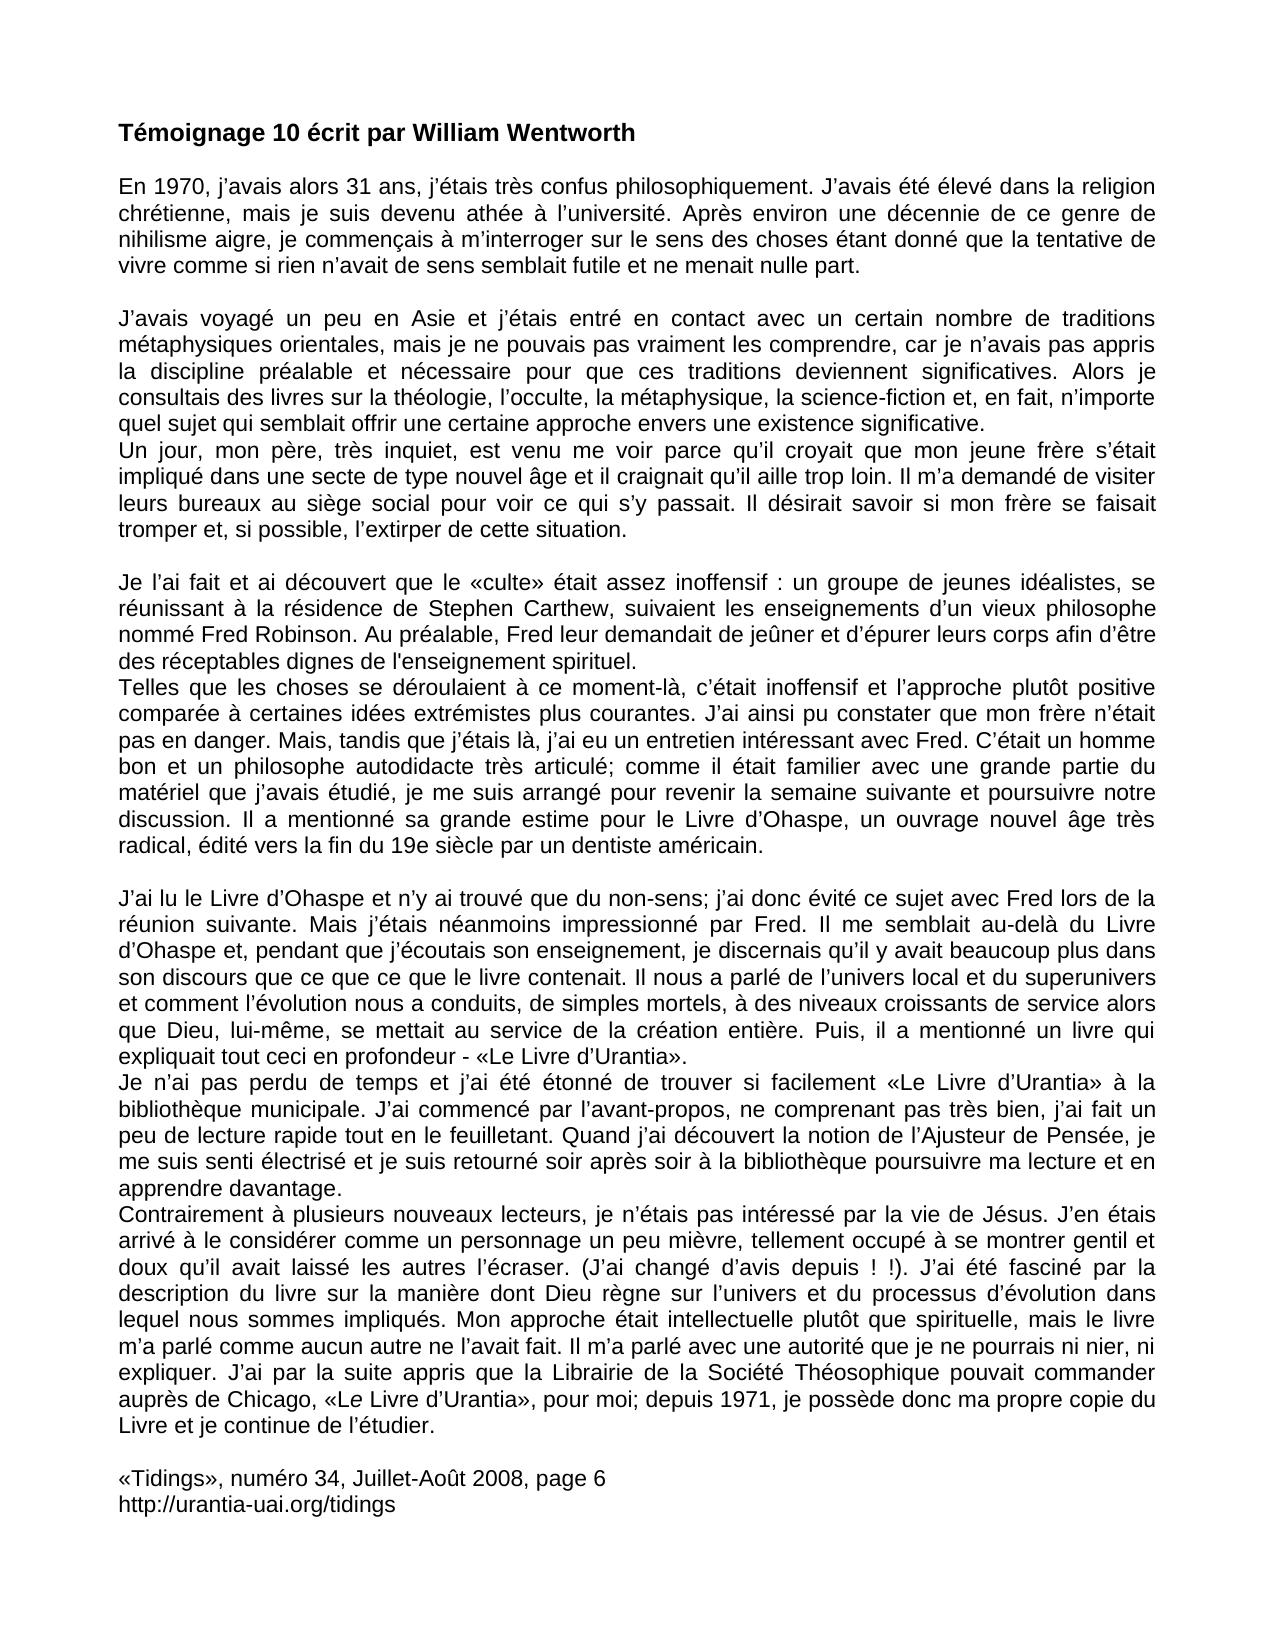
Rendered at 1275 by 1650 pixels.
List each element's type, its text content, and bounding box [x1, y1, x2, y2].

text Je n’ai pas perdu de temps et j’ai été étonné de trouver si facilement «Le Livre d’Urantia» à la bibliothèque municipale. J’ai commencé par l’avant-propos, ne comprenant pas très bien, j’ai fait un peu de lecture rapide tout en le feuilletant. Quand j’ai découvert la notion de l’Ajusteur de Pensée, je me suis senti électrisé et je suis retourné soir après soir à la bibliothèque poursuivre ma lecture et en apprendre davantage. [118, 1069, 1157, 1201]
text Je l’ai fait et ai découvert que le «culte» était assez inoffensif : un groupe de jeunes idéalistes, se réunissant à la résidence de Stephen Carthew, suivaient les enseignements d’un vieux philosophe nommé Fred Robinson. Au préalable, Fred leur demandait de jeûner et d’épurer leurs corps afin d’être des réceptables dignes de l'enseignement spirituel. [118, 568, 1157, 674]
text http://urantia-uai.org/tidings [118, 1491, 1157, 1517]
text J’avais voyagé un peu en Asie et j’étais entré en contact avec un certain nombre de traditions métaphysiques orientales, mais je ne pouvais pas vraiment les comprendre, car je n’avais pas appris la discipline préalable et nécessaire pour que ces traditions deviennent significatives. Alors je consultais des livres sur la théologie, l’occulte, la métaphysique, la science-fiction et, en fait, n’importe quel sujet qui semblait offrir une certaine approche envers une existence significative. [118, 305, 1157, 437]
text Contrairement à plusieurs nouveaux lecteurs, je n’étais pas intéressé par la vie de Jésus. J’en étais arrivé à le considérer comme un personnage un peu mièvre, tellement occupé à se montrer gentil et doux qu’il avait laissé les autres l’écraser. (J’ai changé d’avis depuis ! !). J’ai été fasciné par la description du livre sur la manière dont Dieu règne sur l’univers et du processus d’évolution dans lequel nous sommes impliqués. Mon approche était intellectuelle plutôt que spirituelle, mais le livre m’a parlé comme aucun autre ne l’avait fait. Il m’a parlé avec une autorité que je ne pourrais ni nier, ni expliquer. J’ai par la suite appris que la Librairie de la Société Théosophique pouvait commander auprès de Chicago, «Le Livre d’Urantia», pour moi; depuis 1971, je possède donc ma propre copie du Livre et je continue de l’étudier. [118, 1201, 1157, 1438]
text Telles que les choses se déroulaient à ce moment-là, c’était inoffensif et l’approche plutôt positive comparée à certaines idées extrémistes plus courantes. J’ai ainsi pu constater que mon frère n’était pas en danger. Mais, tandis que j’étais là, j’ai eu un entretien intéressant avec Fred. C’était un homme bon et un philosophe autodidacte très articulé; comme il était familier avec une grande partie du matériel que j’avais étudié, je me suis arrangé pour revenir la semaine suivante et poursuivre notre discussion. Il a mentionné sa grande estime pour le Livre d’Ohaspe, un ouvrage nouvel âge très radical, édité vers la fin du 19e siècle par un dentiste américain. [118, 674, 1157, 858]
text En 1970, j’avais alors 31 ans, j’étais très confus philosophiquement. J’avais été élevé dans la religion chrétienne, mais je suis devenu athée à l’université. Après environ une décennie de ce genre de nihilisme aigre, je commençais à m’interroger sur le sens des choses étant donné que la tentative de vivre comme si rien n’avait de sens semblait futile et ne menait nulle part. [118, 173, 1157, 279]
text J’ai lu le Livre d’Ohaspe et n’y ai trouvé que du non-sens; j’ai donc évité ce sujet avec Fred lors de la réunion suivante. Mais j’étais néanmoins impressionné par Fred. Il me semblait au-delà du Livre d’Ohaspe et, pendant que j’écoutais son enseignement, je discernais qu’il y avait beaucoup plus dans son discours que ce que ce que le livre contenait. Il nous a parlé de l’univers local et du superunivers et comment l’évolution nous a conduits, de simples mortels, à des niveaux croissants de service alors que Dieu, lui-même, se mettait au service de la création entière. Puis, il a mentionné un livre qui expliquait tout ceci en profondeur - «Le Livre d’Urantia». [118, 885, 1157, 1069]
text Un jour, mon père, très inquiet, est venu me voir parce qu’il croyait que mon jeune frère s’était impliqué dans une secte de type nouvel âge et il craignait qu’il aille trop loin. Il m’a demandé de visiter leurs bureaux au siège social pour voir ce qui s’y passait. Il désirait savoir si mon frère se faisait tromper et, si possible, l’extirper de cette situation. [118, 437, 1157, 542]
text Témoignage 10 écrit par William Wentworth [118, 118, 1157, 147]
text «Tidings», numéro 34, Juillet-Août 2008, page 6 [118, 1464, 1157, 1491]
